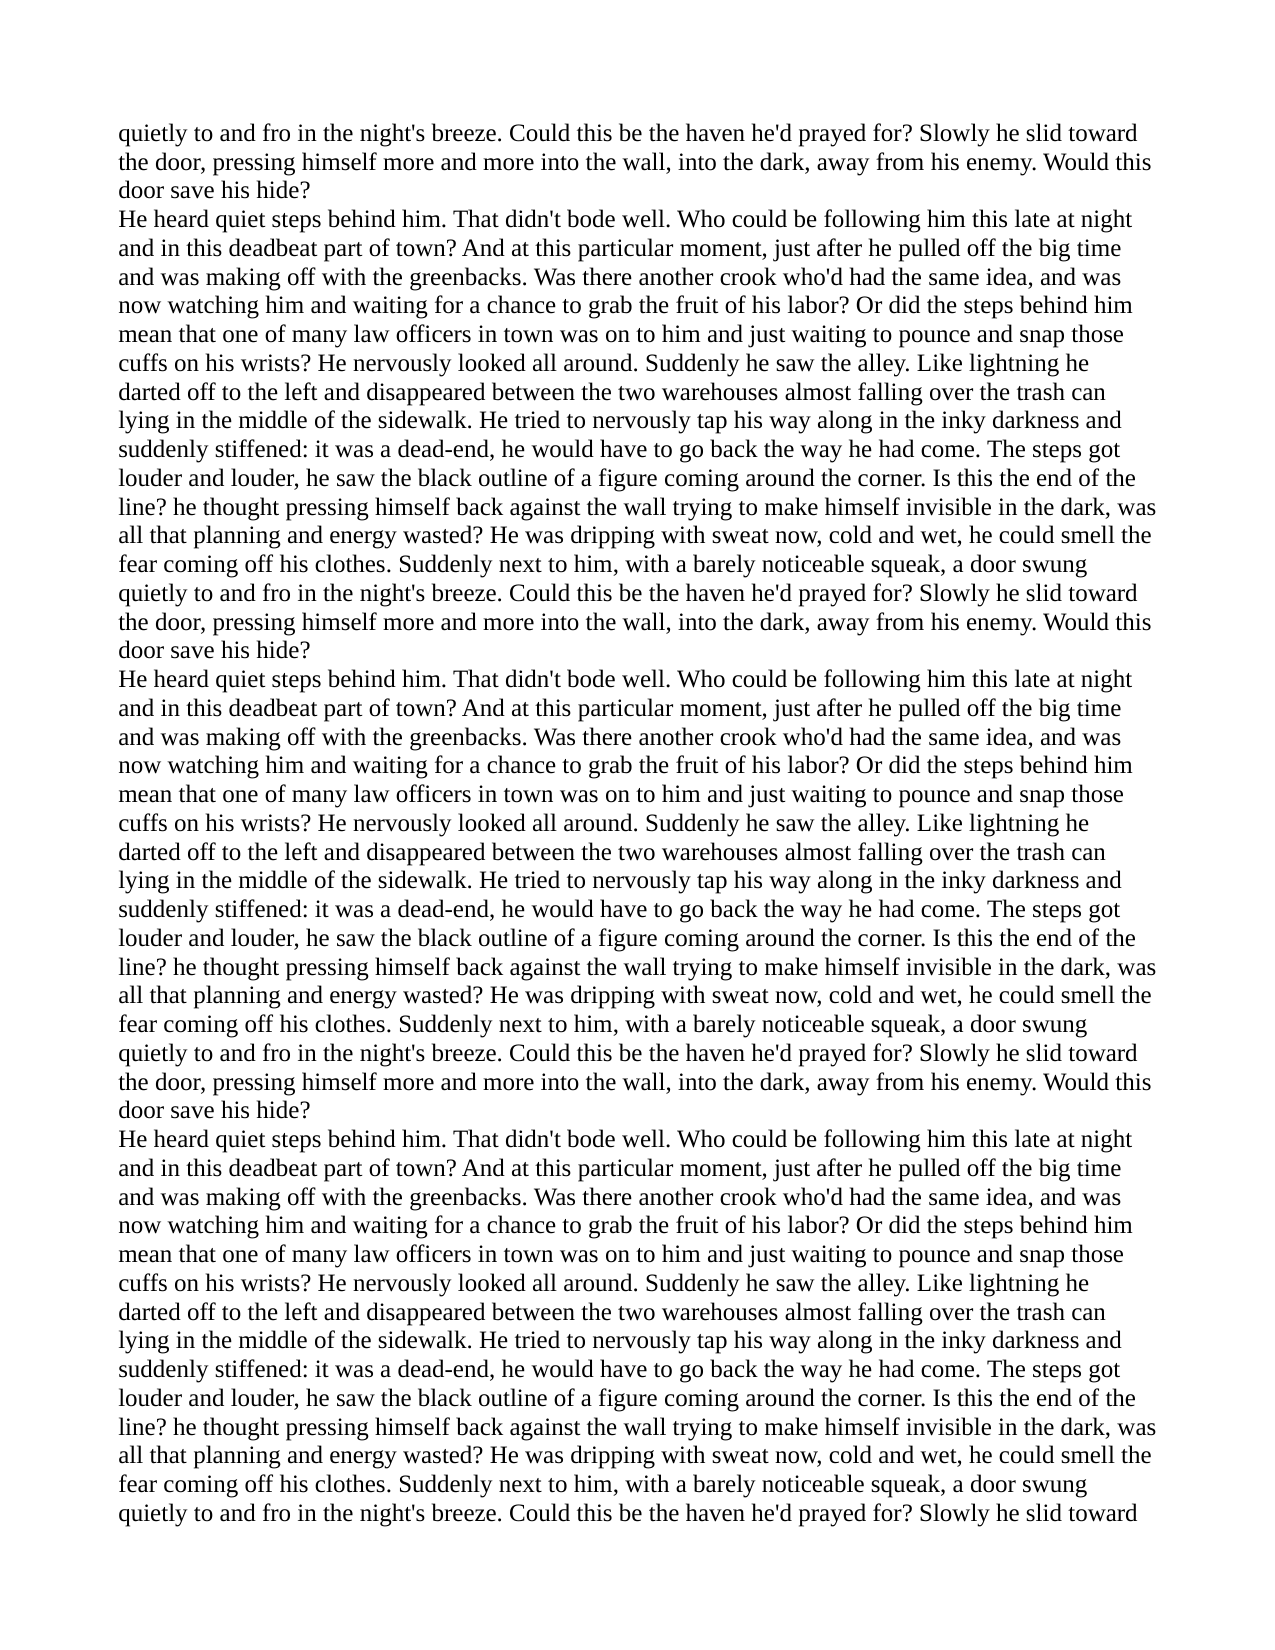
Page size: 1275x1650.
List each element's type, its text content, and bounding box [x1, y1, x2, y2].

text He heard quiet steps behind him. That didn't bode well. Who could be following him this late at night and in this deadbeat part of town? And at this particular moment, just after he pulled off the big time and was making off with the greenbacks. Was there another crook who'd had the same idea, and was now watching him and waiting for a chance to grab the fruit of his labor? Or did the steps behind him mean that one of many law officers in town was on to him and just waiting to pounce and snap those cuffs on his wrists? He nervously looked all around. Suddenly he saw the alley. Like lightning he darted off to the left and disappeared between the two warehouses almost falling over the trash can lying in the middle of the sidewalk. He tried to nervously tap his way along in the inky darkness and suddenly stiffened: it was a dead-end, he would have to go back the way he had come. The steps got louder and louder, he saw the black outline of a figure coming around the corner. Is this the end of the line? he thought pressing himself back against the wall trying to make himself invisible in the dark, was all that planning and energy wasted? He was dripping with sweat now, cold and wet, he could smell the fear coming off his clothes. Suddenly next to him, with a barely noticeable squeak, a door swung quietly to and fro in the night's breeze. Could this be the haven he'd prayed for? Slowly he slid toward the door, pressing himself more and more into the wall, into the dark, away from his enemy. Would this door save his hide? [118, 204, 1157, 664]
text quietly to and fro in the night's breeze. Could this be the haven he'd prayed for? Slowly he slid toward the door, pressing himself more and more into the wall, into the dark, away from his enemy. Would this door save his hide? [118, 118, 1157, 204]
text He heard quiet steps behind him. That didn't bode well. Who could be following him this late at night and in this deadbeat part of town? And at this particular moment, just after he pulled off the big time and was making off with the greenbacks. Was there another crook who'd had the same idea, and was now watching him and waiting for a chance to grab the fruit of his labor? Or did the steps behind him mean that one of many law officers in town was on to him and just waiting to pounce and snap those cuffs on his wrists? He nervously looked all around. Suddenly he saw the alley. Like lightning he darted off to the left and disappeared between the two warehouses almost falling over the trash can lying in the middle of the sidewalk. He tried to nervously tap his way along in the inky darkness and suddenly stiffened: it was a dead-end, he would have to go back the way he had come. The steps got louder and louder, he saw the black outline of a figure coming around the corner. Is this the end of the line? he thought pressing himself back against the wall trying to make himself invisible in the dark, was all that planning and energy wasted? He was dripping with sweat now, cold and wet, he could smell the fear coming off his clothes. Suddenly next to him, with a barely noticeable squeak, a door swung quietly to and fro in the night's breeze. Could this be the haven he'd prayed for? Slowly he slid toward [118, 1124, 1157, 1527]
text He heard quiet steps behind him. That didn't bode well. Who could be following him this late at night and in this deadbeat part of town? And at this particular moment, just after he pulled off the big time and was making off with the greenbacks. Was there another crook who'd had the same idea, and was now watching him and waiting for a chance to grab the fruit of his labor? Or did the steps behind him mean that one of many law officers in town was on to him and just waiting to pounce and snap those cuffs on his wrists? He nervously looked all around. Suddenly he saw the alley. Like lightning he darted off to the left and disappeared between the two warehouses almost falling over the trash can lying in the middle of the sidewalk. He tried to nervously tap his way along in the inky darkness and suddenly stiffened: it was a dead-end, he would have to go back the way he had come. The steps got louder and louder, he saw the black outline of a figure coming around the corner. Is this the end of the line? he thought pressing himself back against the wall trying to make himself invisible in the dark, was all that planning and energy wasted? He was dripping with sweat now, cold and wet, he could smell the fear coming off his clothes. Suddenly next to him, with a barely noticeable squeak, a door swung quietly to and fro in the night's breeze. Could this be the haven he'd prayed for? Slowly he slid toward the door, pressing himself more and more into the wall, into the dark, away from his enemy. Would this door save his hide? [118, 664, 1157, 1124]
